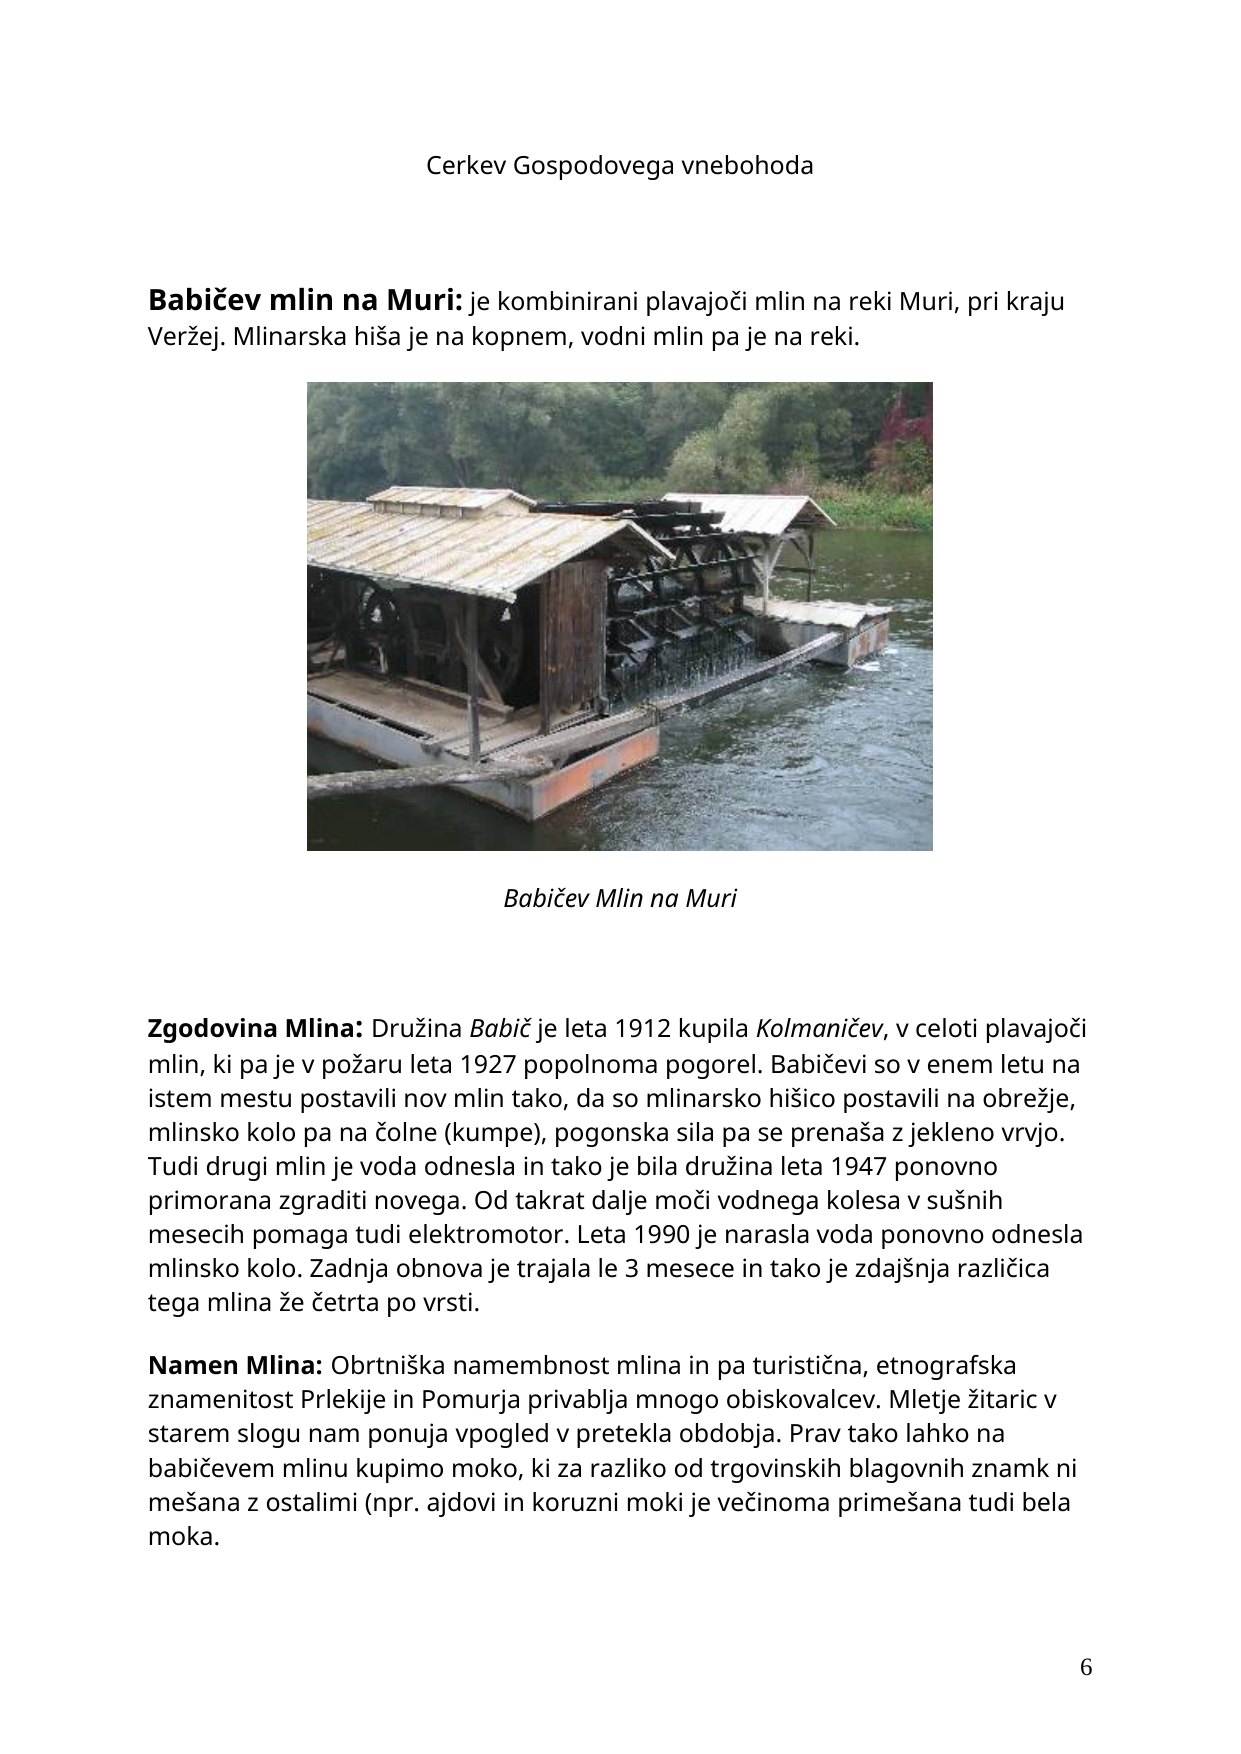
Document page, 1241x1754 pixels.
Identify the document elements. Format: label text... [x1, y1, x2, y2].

text Zgodovina Mlina: Družina Babič je leta 1912 kupila Kolmaničev, v celoti plavajoči mlin, ki pa je v požaru leta 1927 popolnoma pogorel. Babičevi so v enem letu na istem mestu postavili nov mlin tako, da so mlinarsko hišico postavili na obrežje, mlinsko kolo pa na čolne (kumpe), pogonska sila pa se prenaša z jekleno vrvjo. Tudi drugi mlin je voda odnesla in tako je bila družina leta 1947 ponovno primorana zgraditi novega. Od takrat dalje moči vodnega kolesa v sušnih mesecih pomaga tudi elektromotor. Leta 1990 je narasla voda ponovno odnesla mlinsko kolo. Zadnja obnova je trajala le 3 mesece in tako je zdajšnja različica tega mlina že četrta po vrsti. [148, 1007, 1093, 1319]
picture [307, 382, 933, 851]
text Babičev Mlin na Muri [148, 880, 1093, 914]
text Babičev mlin na Muri: je kombinirani plavajoči mlin na reki Muri, pri kraju Veržej. Mlinarska hiša je na kopnem, vodni mlin pa je na reki. [148, 279, 1093, 353]
text Cerkev Gospodovega vnebohoda [148, 148, 1093, 182]
text Namen Mlina: Obrtniška namembnost mlina in pa turistična, etnografska znamenitost Prlekije in Pomurja privablja mnogo obiskovalcev. Mletje žitaric v starem slogu nam ponuja vpogled v pretekla obdobja. Prav tako lahko na babičevem mlinu kupimo moko, ki za razliko od trgovinskih blagovnih znamk ni mešana z ostalimi (npr. ajdovi in koruzni moki je večinoma primešana tudi bela moka. [148, 1348, 1093, 1552]
